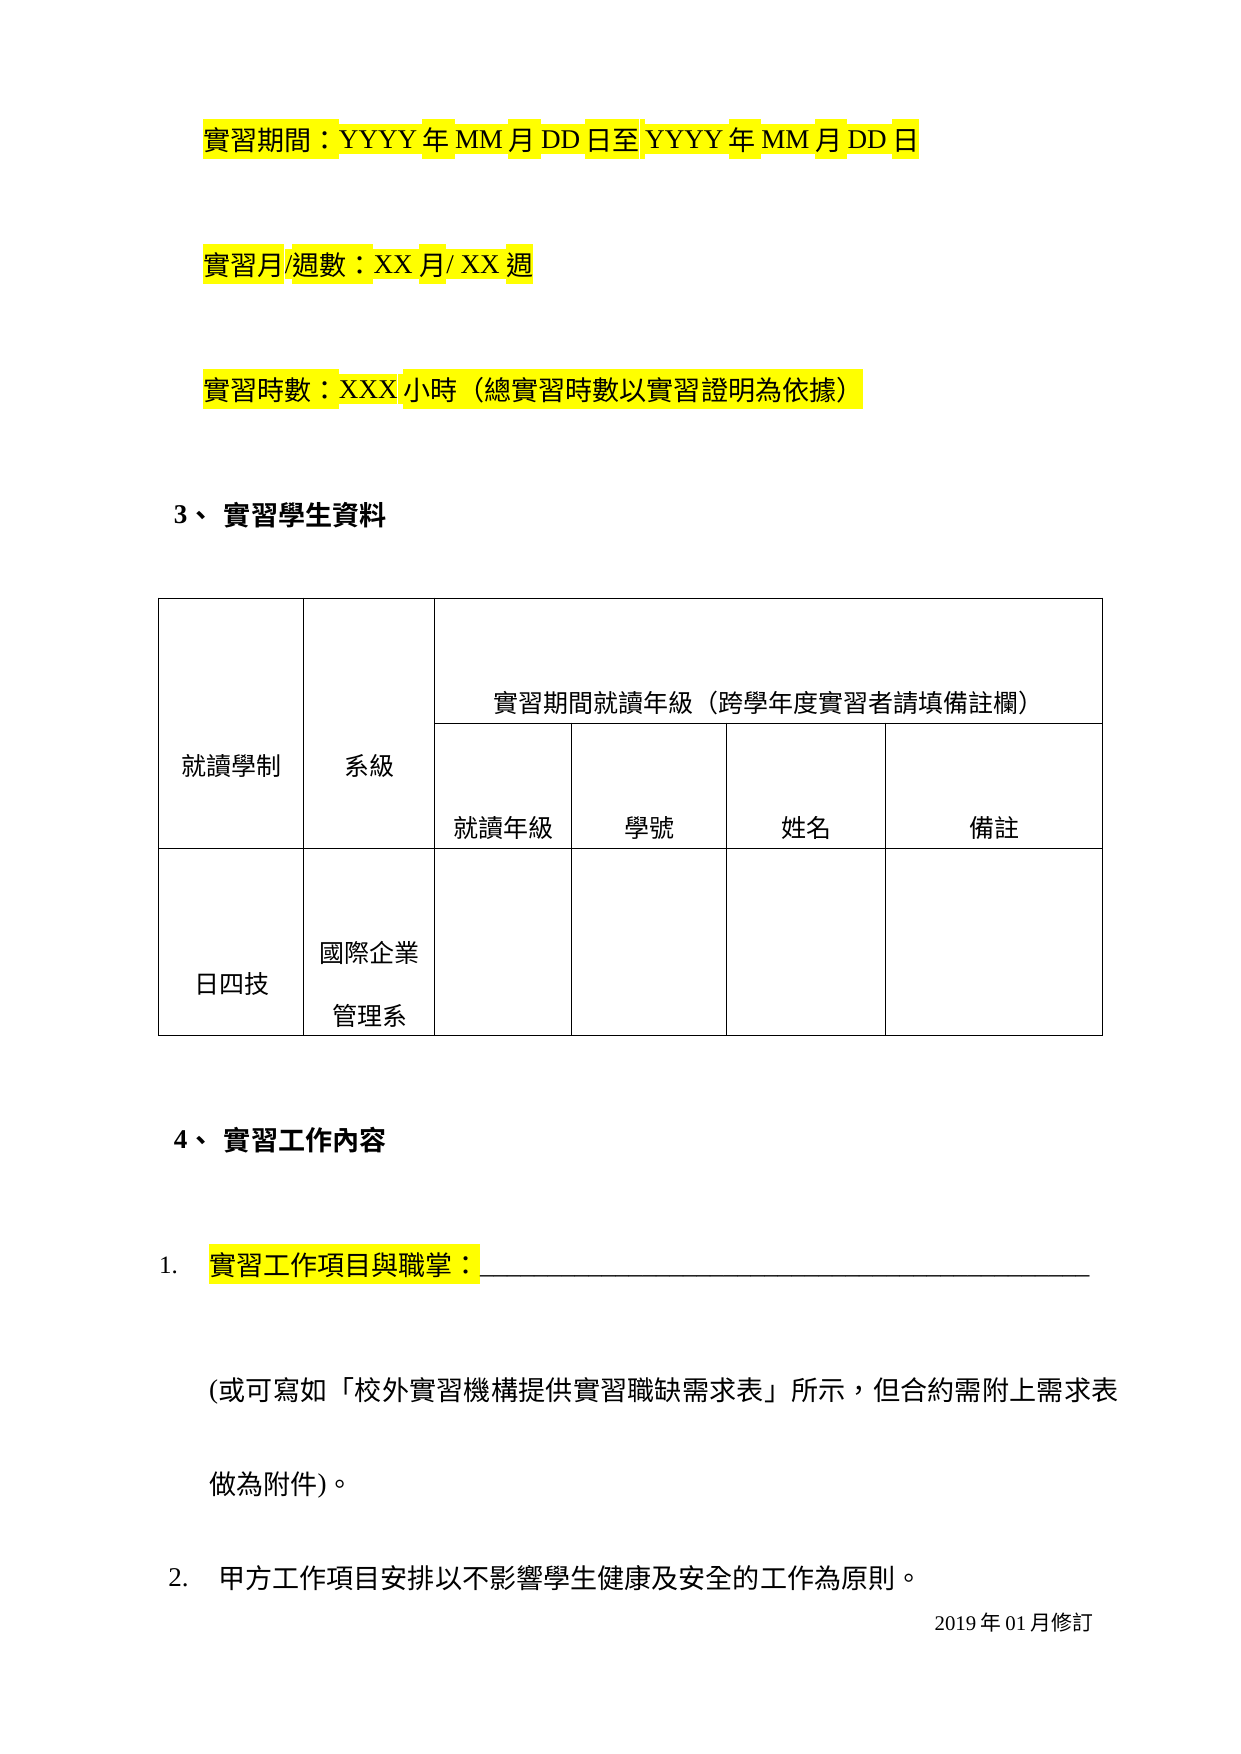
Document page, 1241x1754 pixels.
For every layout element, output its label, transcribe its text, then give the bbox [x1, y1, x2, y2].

table_cell 國際企業管理系 [304, 849, 434, 1035]
table_cell [727, 849, 885, 1035]
table_cell [572, 849, 726, 1035]
table_cell [886, 849, 1102, 1035]
table_cell 簽約單位： 甲方： 乙方：文藻學校財團法人文藻外語大學 丙方： 計畫聯絡人： 實習指導老師： 執行期間：YYYY年MM月DD日至YYYY年MM月DD日 中華民國YYY年MM月DD日 立合約書人：XXX (以下簡稱甲方) 文藻學校財團法人文藻外語大學（以下簡稱乙方） 基於共同推動學生實習制度之共識，雙方協議訂定下列事項，共同遵循。 實習合作職掌 甲方管理部門參與實習課程規劃、負責學生實習職務分配、報到、訓練及輔導實習學生。 乙方負責聯繫協調實習有關事項及安排分發學生實習單位，並指派輔導 教師負責指導學生實習。 合約執行期限 實習月/週數：XX 月/ XX 週 實習時數：XXX小時（總實習時數以實習證明為依據） 實習學生資料 實習工作內容 實習工作項目與職掌：_____________________________________________ (或可寫如「校外實習機構提供實習職缺需求表」所示，但合約需附上需求表做為附件)。 甲方工作項目安排以不影響學生健康及安全的工作為原則。 實習報到 乙方於實習前一週將實習生名單及報到資料寄達甲方，雙方如因事實需要延長合作期程，宜由雙方同意後另約延長。 甲方於學生報到時，應即給予職前訓練，並派專人指導，職前訓練時數計入實習時數。 實習薪資： 膳宿： 交通： 保險： (註:如實習機構未提供保險，請在本項註明：實習期間，保險費用由 乙方統一承保)。 實習生輔導 實習期間每位學生均由實習單位主管擔任指導老師，督導實務實習工作內容及進行技能指導工作。 實習期間乙方依實際狀況需要安排輔導老師赴甲方訪視實習生，負責實習輔導、溝通、聯繫工作。 甲方所安排之實習內容不得要求學生協助從事違法行為。甲方如有違反，乙方得逕行終止本合約，乙方學生與甲方實習關係亦告終止。 實習考核 實習期間由甲方主管及乙方實習輔導老師共同評核實習成績。甲方於實習結束後一週內函寄「文藻外語大學學生實習成績考評表」及「實習證明」至乙方。 實習期間考勤依甲方規定考核。學生如有適應或表現欠佳情形，由甲方知會乙方共同處理，經輔導未改善者得予取消實習資格或轉介其他單位。 甲乙雙方不定期協調檢討實習各項措施，期使實習合作更臻完善。 附則 為顧及甲方之業務所需，乙方之實習學生得配合甲方要求簽署智慧財產權暨保密合約書。乙方之實習學生及輔導老師因參加本實習合作所知悉或持有甲方之營業秘密，無論於實習期間或實習結束，均不得洩漏予任何第三人或自行加以使用，亦不得將內容揭露轉述或公開發表。 本合約所有相關附件均視為本合約之一部分，具合約條款完全相同之效力，其他有關實習合作未盡事宜，甲乙雙方得視實際需要協議後另訂之。 甲方對實習生相關資料須善盡資料保護責任與符合個人資料保護法之使用範圍。 為落實性別平等精神及保障實習學生權益，甲方應依性別工作平等法對乙方學生具有保護義務，並建制相關規範、提供申訴管道及處理機制。當實習學生遭遇相關違反性別平等法令之情形，甲方應提供協助與處理，並於24小時內立即通知乙方。 本合約書之準據法均以中華民國法令為準則。 甲、乙雙方因本合約內容涉訟時，雙方合意以台灣高雄地方法院為第一審管轄法院。 丙方同意合約書內容並已告知家長(監護人或法定代理人)。 本合約書一式三份，甲、乙、丙三方各執一份存照。 附件 附件一：「文藻外語大學學生實習證明書」。 附件二：「文藻外語大學學生實習成績考評表」。 立合約書人： 甲 方 : 代表人： 地 址： 統一編號： 乙 方：文藻學校財團法人文藻外語大學 代表人： 校長 地 址： 80793高雄市三民區民族一路900號 統一編號：76000424 [148, 98, 1133, 1597]
table_cell 就讀年級 [435, 724, 571, 847]
table_header 實習期間就讀年級（跨學年度實習者請填備註欄） [435, 599, 1102, 722]
table_cell 日四技 [159, 849, 303, 1035]
table_header 就讀學制 [159, 599, 303, 847]
table_header 實習期間：YYYY年MM月DD日至YYYY年MM月DD日 [159, 98, 1119, 174]
table_cell 姓名 [727, 724, 885, 847]
table_cell 學號 [572, 724, 726, 847]
table_cell [435, 849, 571, 1035]
table_header 系級 [304, 599, 434, 847]
table_cell 備註 [886, 724, 1102, 847]
